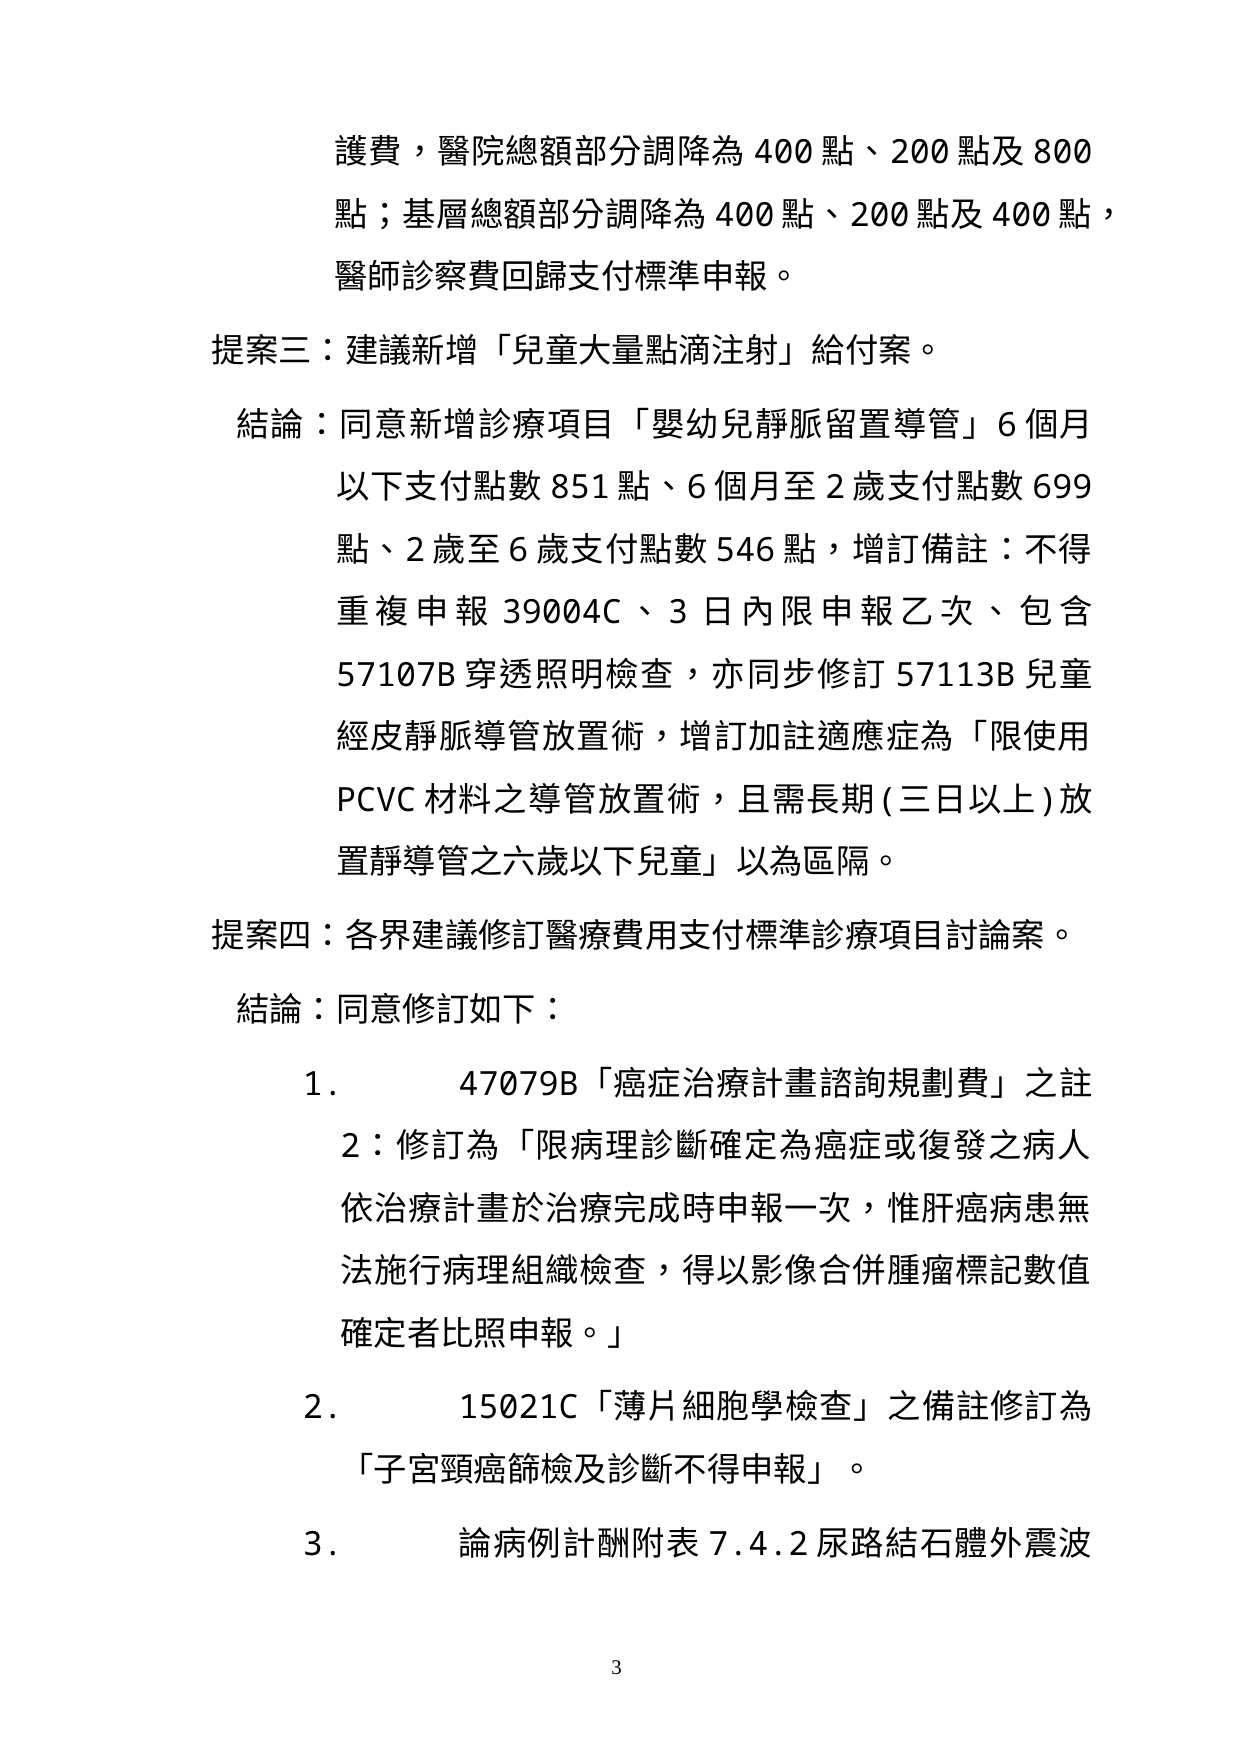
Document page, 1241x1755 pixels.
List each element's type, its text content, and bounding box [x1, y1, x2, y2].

text 結論：同意全民健康保險氣喘醫療給付改善方案修訂內容及支付標準之新收案、追蹤管理及年度評估管理照護費，醫院總額部分調降為400點、200點及800點；基層總額部分調降為400點、200點及400點，醫師診察費回歸支付標準申報。 [236, 108, 1093, 295]
list 15021C「薄片細胞學檢查」之備註修訂為「子宮頸癌篩檢及診斷不得申報」。 [303, 1363, 1093, 1488]
text 提案四：各界建議修訂醫療費用支付標準診療項目討論案。 [212, 891, 1093, 954]
text 結論：同意修訂如下： [236, 965, 1093, 1028]
list 論病例計酬附表7.4.2尿路結石體外震波碎石術診療項目要求等明列處置前檢驗項目四項，09002C血中尿素氮列必要診療項目、08011C全套血液檢查、08018C或08019C出血時間、08020C凝血時間等三項為選擇性診療項目。 [303, 1499, 1093, 1561]
list 47079B「癌症治療計畫諮詢規劃費」之註2：修訂為「限病理診斷確定為癌症或復發之病人依治療計畫於治療完成時申報一次，惟肝癌病患無法施行病理組織檢查，得以影像合併腫瘤標記數值確定者比照申報。」 [303, 1039, 1093, 1351]
text 提案三：建議新增「兒童大量點滴注射」給付案。 [212, 306, 1093, 369]
text 結論：同意新增診療項目「嬰幼兒靜脈留置導管」6個月以下支付點數851點、6個月至2歲支付點數699點、2歲至6歲支付點數546點，增訂備註：不得重複申報39004C、3日內限申報乙次、包含57107B穿透照明檢查，亦同步修訂57113B兒童經皮靜脈導管放置術，增訂加註適應症為「限使用PCVC材料之導管放置術，且需長期(三日以上)放置靜導管之六歲以下兒童」以為區隔。 [236, 380, 1093, 880]
